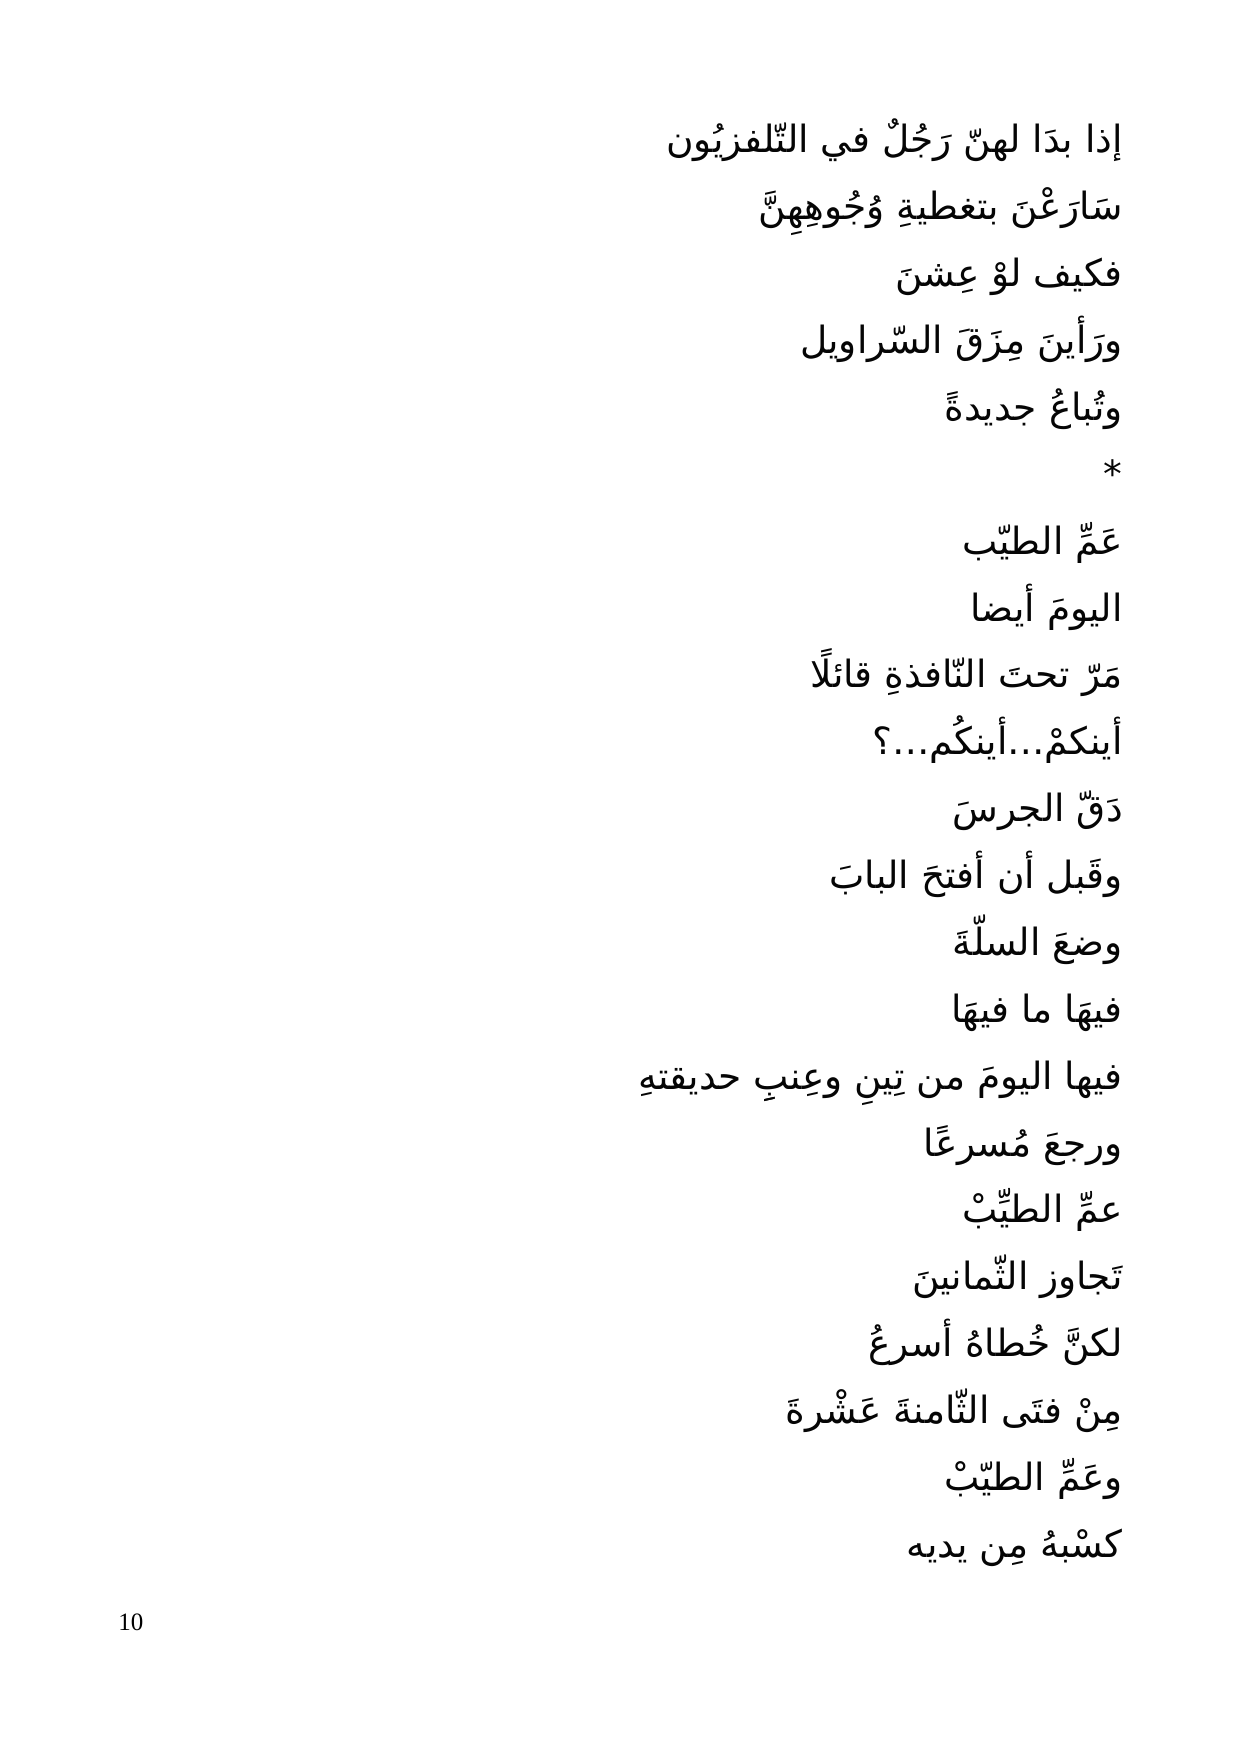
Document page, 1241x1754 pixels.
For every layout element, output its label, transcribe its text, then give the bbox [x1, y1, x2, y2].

text عَمِّ الطيّب [118, 519, 1122, 563]
text وضعَ السلّةَ [118, 921, 1122, 964]
text فيهَا ما فيهَا [118, 987, 1122, 1031]
text كسْبهُ مِن يديه [118, 1522, 1122, 1566]
text دَقّ الجرسَ [118, 787, 1122, 831]
text ورجعَ مُسرعًا [118, 1121, 1122, 1165]
text سَارَعْنَ بتغطيةِ وُجُوهِهِنَّ [118, 185, 1122, 229]
text ورَأينَ مِزَقَ السّراويل [118, 319, 1122, 362]
text فيها اليومَ من تِينِ وعِنبِِ حديقتهِ [118, 1054, 1122, 1098]
text فكيف لوْ عِشنَ [118, 252, 1122, 296]
text وعَمِّ الطيّبْ [118, 1456, 1122, 1499]
text وتُباعُ جديدةً [118, 386, 1122, 429]
text عمِّ الطيِّبْ [118, 1188, 1122, 1232]
text إذا بدَا لهنّ رَجُلٌ في التّلفزيُون [118, 118, 1122, 162]
text تَجاوز الثّمانينَ [118, 1255, 1122, 1299]
text مِنْ فتَى الثّامنةَ عَشْرةَ [118, 1389, 1122, 1432]
text لكنَّ خُطاهُ أسرعُ [118, 1322, 1122, 1366]
text مَرّ تحتَ النّافذةِ قائلًا [118, 653, 1122, 697]
text وقَبل أن أفتحَ البابَ [118, 854, 1122, 897]
text * [118, 452, 1122, 496]
text أينكمْ…أينكُم…؟ [118, 720, 1122, 764]
text اليومَ أيضا [118, 586, 1122, 630]
